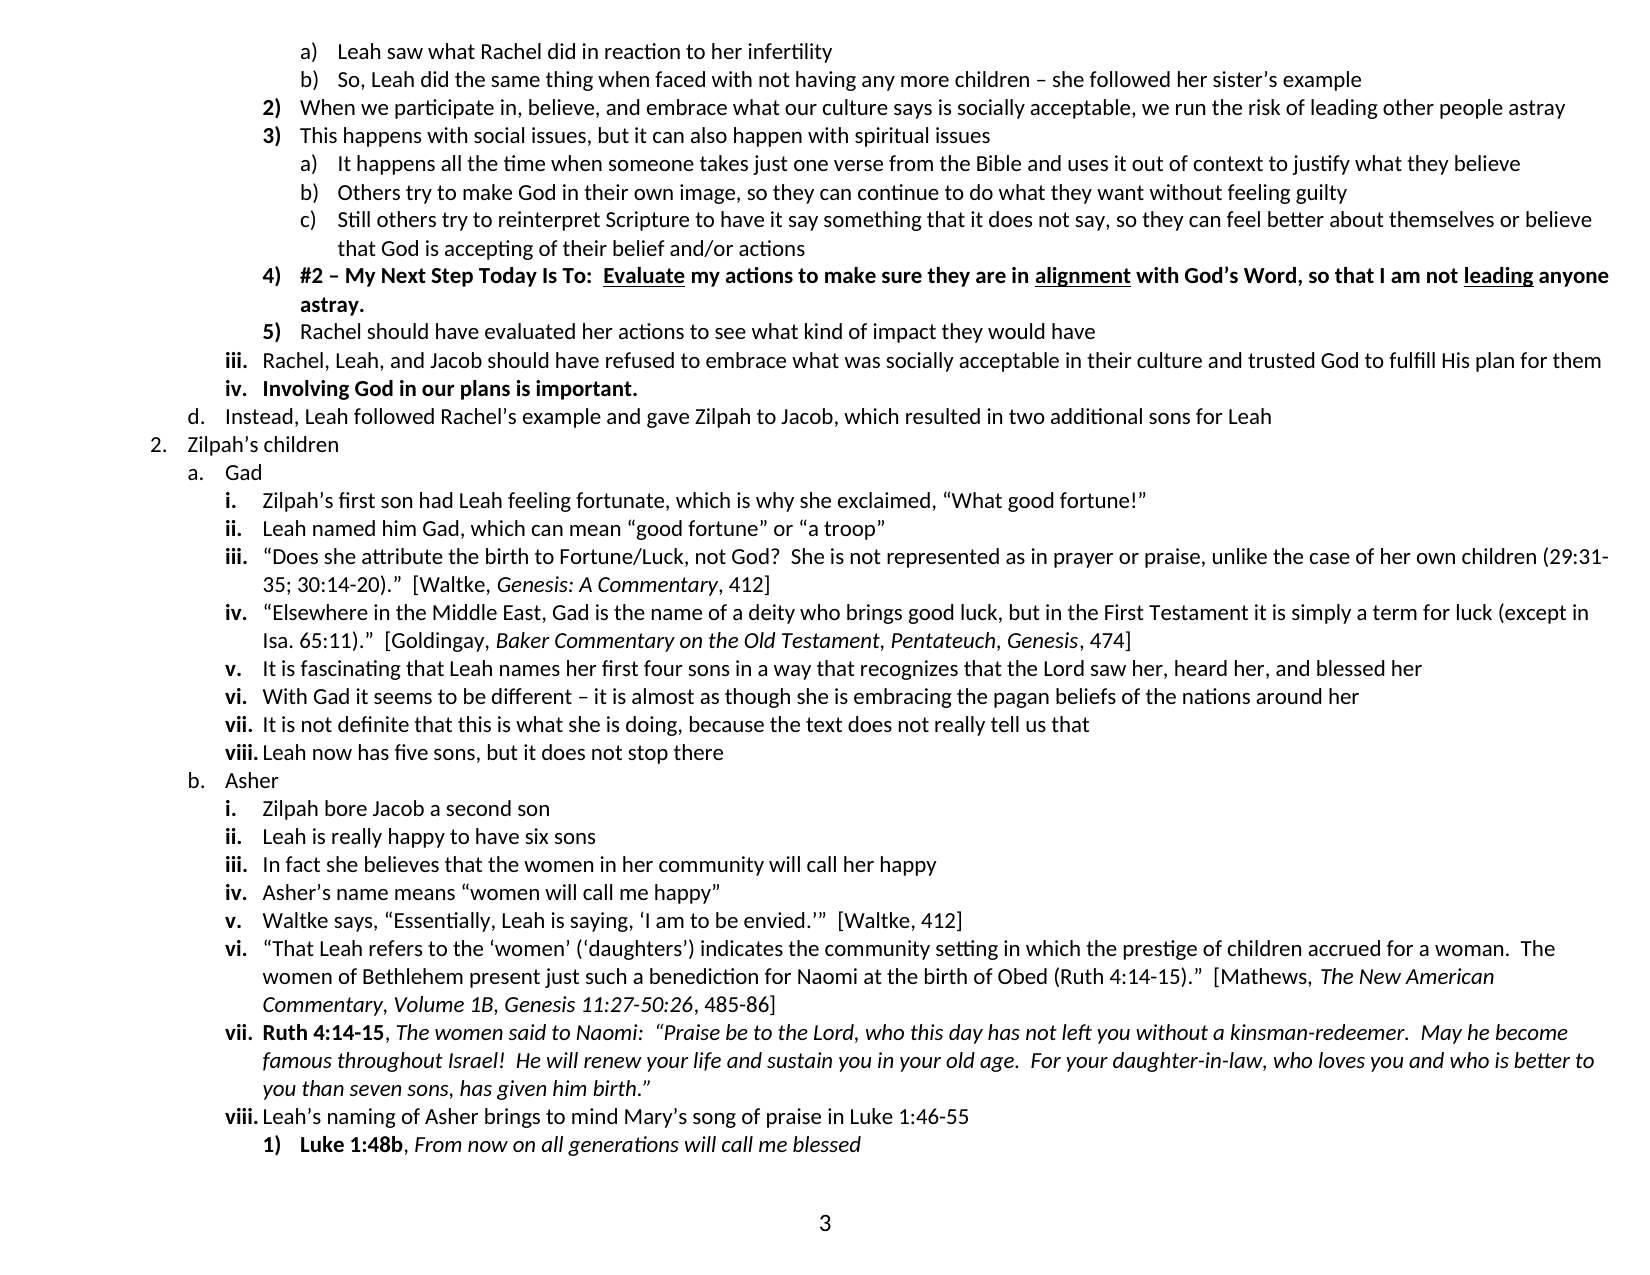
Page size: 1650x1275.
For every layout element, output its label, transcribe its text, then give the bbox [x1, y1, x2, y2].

list With Gad it seems to be different – it is almost as though she is embracing the pagan beliefs of the nations around her [225, 682, 1612, 710]
list Ruth 4:14-15, The women said to Naomi: “Praise be to the Lord, who this day has not left you without a kinsman-redeemer. May he become famous throughout Israel! He will renew your life and sustain you in your old age. For your daughter-in-law, who loves you and who is better to you than seven sons, has given him birth.” [225, 1018, 1612, 1102]
list “Does she attribute the birth to Fortune/Luck, not God? She is not represented as in prayer or praise, unlike the case of her own children (29:31-35; 30:14-20).” [Waltke, Genesis: A Commentary, 412] [225, 542, 1612, 598]
list When we participate in, believe, and embrace what our culture says is socially acceptable, we run the risk of leading other people astray [262, 93, 1612, 122]
list Gad [187, 458, 1612, 486]
list It is fascinating that Leah names her first four sons in a way that recognizes that the Lord saw her, heard her, and blessed her [225, 654, 1612, 682]
list Leah is really happy to have six sons [225, 822, 1612, 850]
list Rachel should have evaluated her actions to see what kind of impact they would have [262, 318, 1612, 346]
list “That Leah refers to the ‘women’ (‘daughters’) indicates the community setting in which the prestige of children accrued for a woman. The women of Bethlehem present just such a benediction for Naomi at the birth of Obed (Ruth 4:14-15).” [Mathews, The New American Commentary, Volume 1B, Genesis 11:27-50:26, 485-86] [225, 934, 1612, 1018]
list Leah’s naming of Asher brings to mind Mary’s song of praise in Luke 1:46-55 [225, 1102, 1612, 1130]
list This happens with social issues, but it can also happen with spiritual issues [262, 122, 1612, 149]
list Luke 1:48b, From now on all generations will call me blessed [262, 1130, 1612, 1158]
list Waltke says, “Essentially, Leah is saying, ‘I am to be envied.’” [Waltke, 412] [225, 906, 1612, 934]
list Leah now has five sons, but it does not stop there [225, 738, 1612, 766]
list Zilpah’s first son had Leah feeling fortunate, which is why she exclaimed, “What good fortune!” [225, 486, 1612, 514]
list Involving God in our plans is important. [225, 374, 1612, 402]
list Zilpah bore Jacob a second son [225, 794, 1612, 822]
list Instead, Leah followed Rachel’s example and gave Zilpah to Jacob, which resulted in two additional sons for Leah [187, 402, 1612, 430]
list #2 – My Next Step Today Is To: Evaluate my actions to make sure they are in alignment with God’s Word, so that I am not leading anyone astray. [262, 262, 1612, 318]
list Asher [187, 766, 1612, 794]
list So, Leah did the same thing when faced with not having any more children – she followed her sister’s example [300, 66, 1612, 93]
list In fact she believes that the women in her community will call her happy [225, 850, 1612, 878]
list Leah named him Gad, which can mean “good fortune” or “a troop” [225, 514, 1612, 542]
list Still others try to reinterpret Scripture to have it say something that it does not say, so they can feel better about themselves or believe that God is accepting of their belief and/or actions [300, 206, 1612, 262]
list Rachel, Leah, and Jacob should have refused to embrace what was socially acceptable in their culture and trusted God to fulfill His plan for them [225, 346, 1612, 374]
list It is not definite that this is what she is doing, because the text does not really tell us that [225, 710, 1612, 738]
list “Elsewhere in the Middle East, Gad is the name of a deity who brings good luck, but in the First Testament it is simply a term for luck (except in Isa. 65:11).” [Goldingay, Baker Commentary on the Old Testament, Pentateuch, Genesis, 474] [225, 598, 1612, 654]
list Asher’s name means “women will call me happy” [225, 878, 1612, 906]
list Zilpah’s children [150, 430, 1612, 458]
list Others try to make God in their own image, so they can continue to do what they want without feeling guilty [300, 178, 1612, 206]
list It happens all the time when someone takes just one verse from the Bible and uses it out of context to justify what they believe [300, 149, 1612, 178]
list Leah saw what Rachel did in reaction to her infertility [300, 37, 1612, 66]
